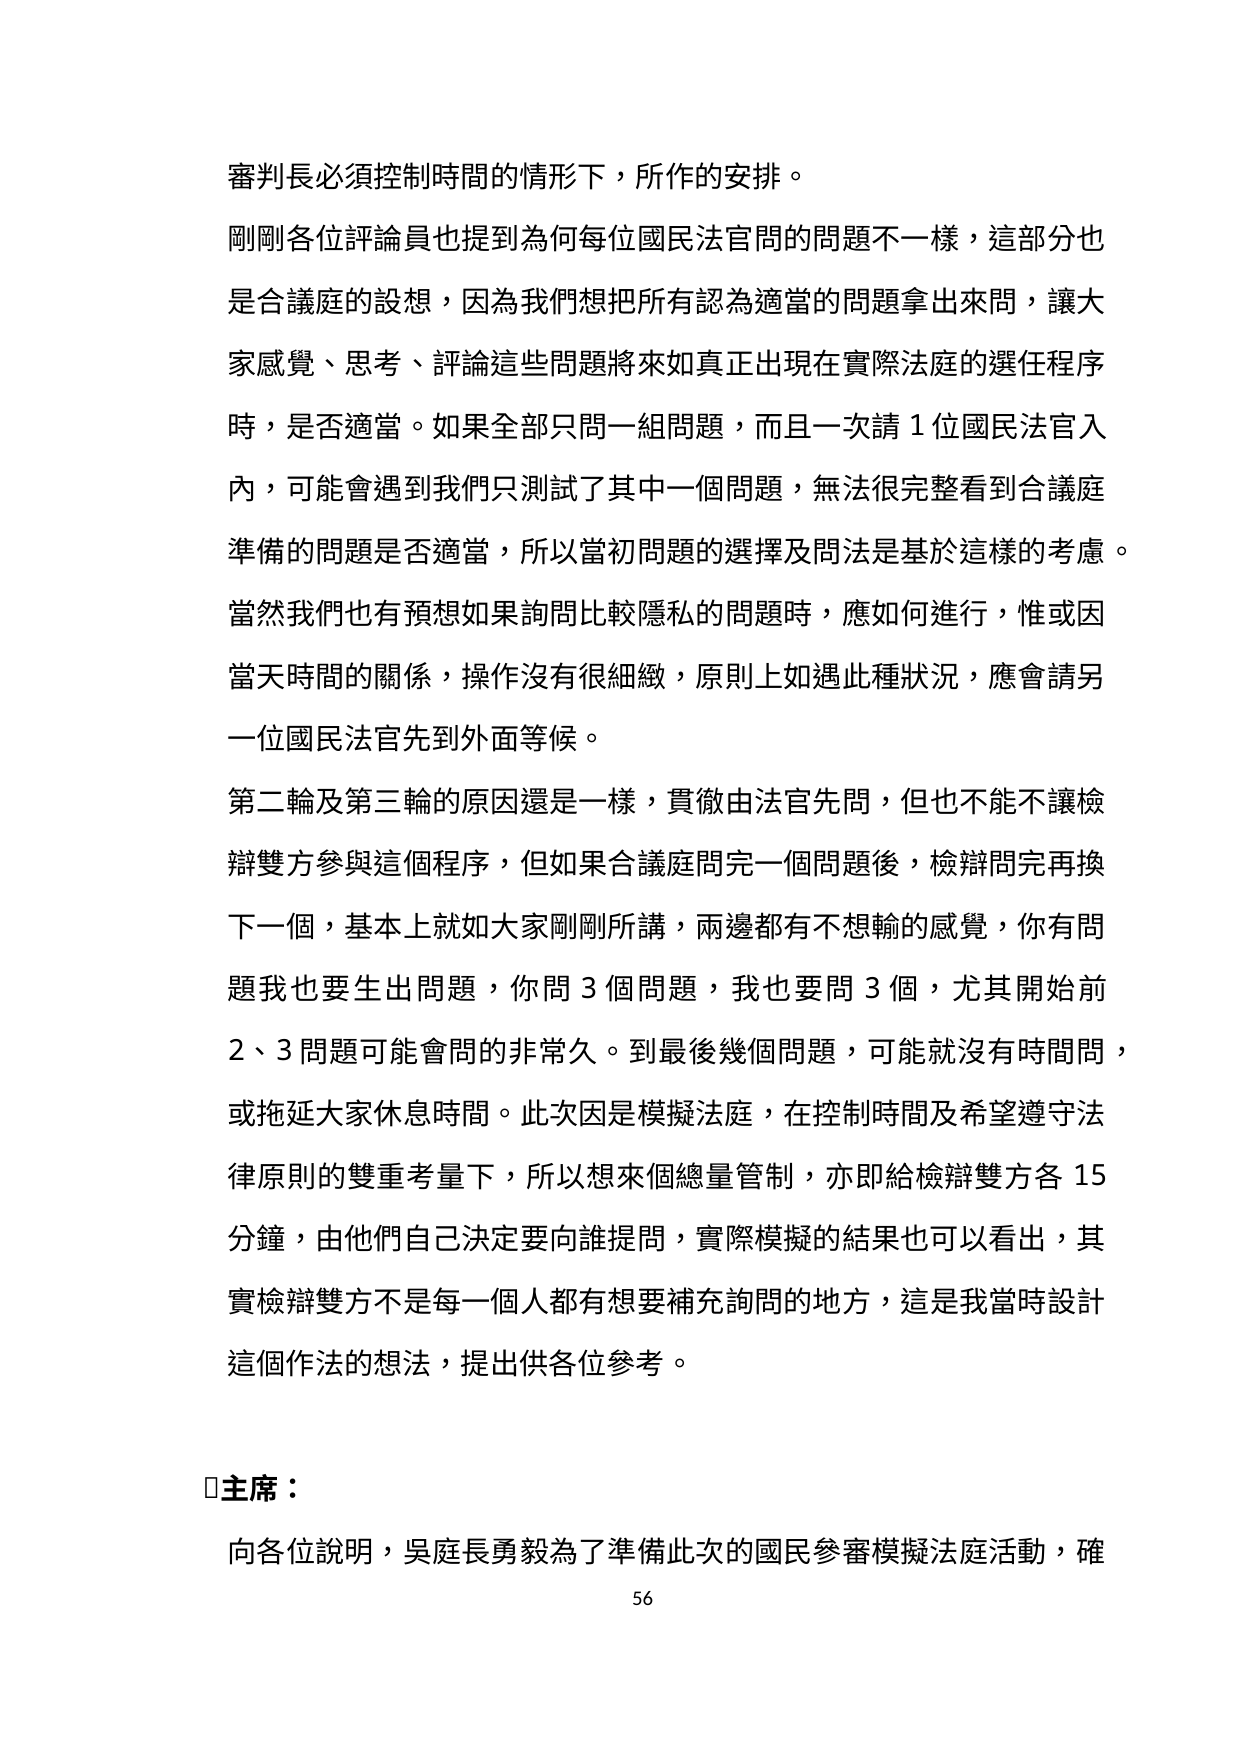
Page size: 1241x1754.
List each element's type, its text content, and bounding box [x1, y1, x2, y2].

text 審判長必須控制時間的情形下，所作的安排。 [227, 133, 1107, 195]
text 向各位說明，吳庭長勇毅為了準備此次的國民參審模擬法庭活動，確 [227, 1508, 1107, 1570]
text 第二輪及第三輪的原因還是一樣，貫徹由法官先問，但也不能不讓檢辯雙方參與這個程序，但如果合議庭問完一個問題後，檢辯問完再換下一個，基本上就如大家剛剛所講，兩邊都有不想輸的感覺，你有問題我也要生出問題，你問3個問題，我也要問3個，尤其開始前2、3問題可能會問的非常久。到最後幾個問題，可能就沒有時間問，或拖延大家休息時間。此次因是模擬法庭，在控制時間及希望遵守法律原則的雙重考量下，所以想來個總量管制，亦即給檢辯雙方各15分鐘，由他們自己決定要向誰提問，實際模擬的結果也可以看出，其實檢辯雙方不是每一個人都有想要補充詢問的地方，這是我當時設計這個作法的想法，提出供各位參考。 [227, 758, 1107, 1383]
text 主席： [202, 1445, 1107, 1508]
text 剛剛各位評論員也提到為何每位國民法官問的問題不一樣，這部分也是合議庭的設想，因為我們想把所有認為適當的問題拿出來問，讓大家感覺、思考、評論這些問題將來如真正出現在實際法庭的選任程序時，是否適當。如果全部只問一組問題，而且一次請1位國民法官入內，可能會遇到我們只測試了其中一個問題，無法很完整看到合議庭準備的問題是否適當，所以當初問題的選擇及問法是基於這樣的考慮。當然我們也有預想如果詢問比較隱私的問題時，應如何進行，惟或因當天時間的關係，操作沒有很細緻，原則上如遇此種狀況，應會請另一位國民法官先到外面等候。 [227, 195, 1107, 758]
